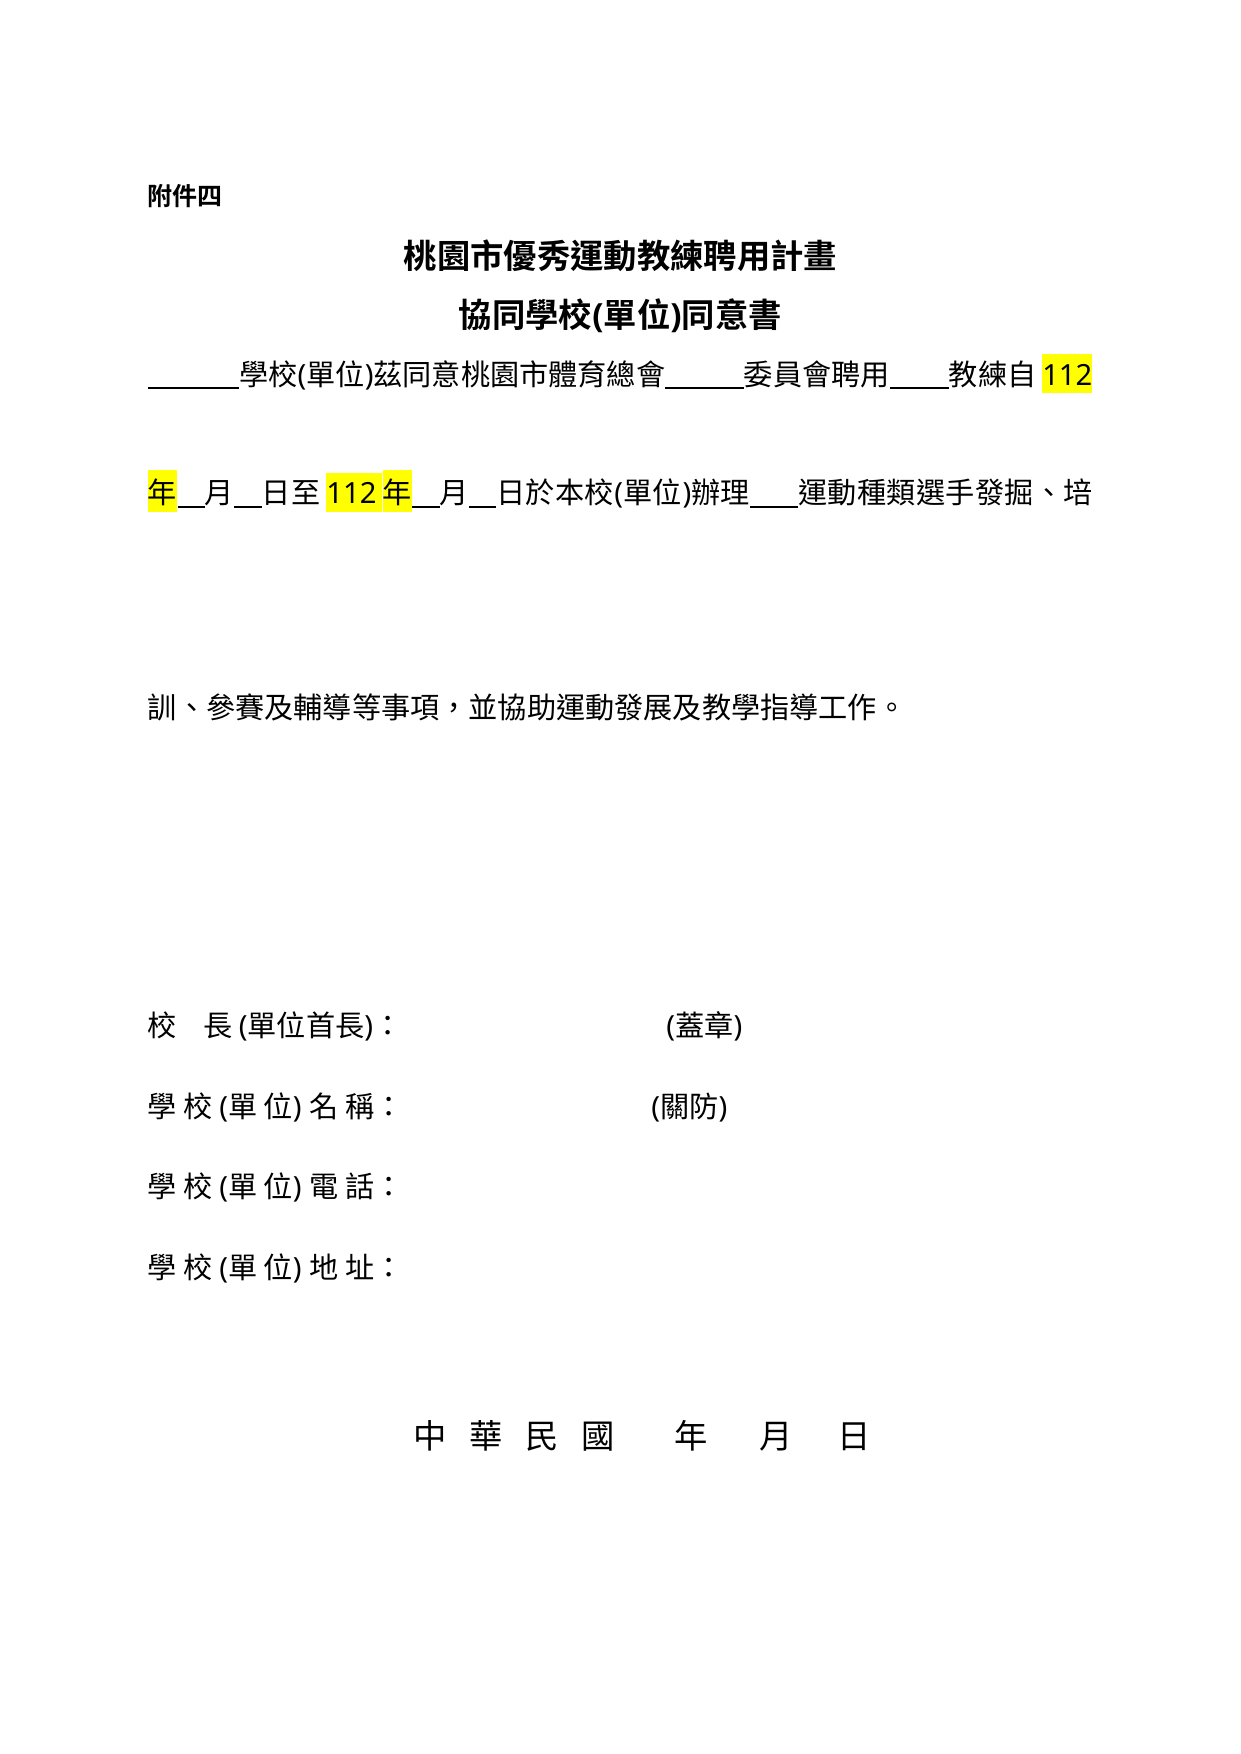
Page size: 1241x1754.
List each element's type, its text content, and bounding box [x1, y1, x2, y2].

text 附件四 [148, 164, 1092, 224]
text 中 華 民 國 年 月 日 [103, 1404, 1181, 1464]
text 學 校 (單 位) 名 稱： (關防) [103, 1075, 1107, 1134]
text 協同學校(單位)同意書 [148, 283, 1092, 343]
text 校 長 (單位首長)： (蓋章) [103, 994, 1107, 1054]
text 學 校 (單 位) 電 話： [103, 1155, 1107, 1215]
text 桃園市優秀運動教練聘用計畫 [148, 224, 1092, 283]
text 學 校 (單 位) 地 址： [103, 1236, 1107, 1295]
text 學校(單位)茲同意桃園市體育總會 委員會聘用 教練自112年 月 日至112年 月 日於本校(單位)辦理 運動種類選手發掘、培訓、參賽及輔導等事項，並協助運動發展及教學指導工作。 [148, 343, 1093, 758]
